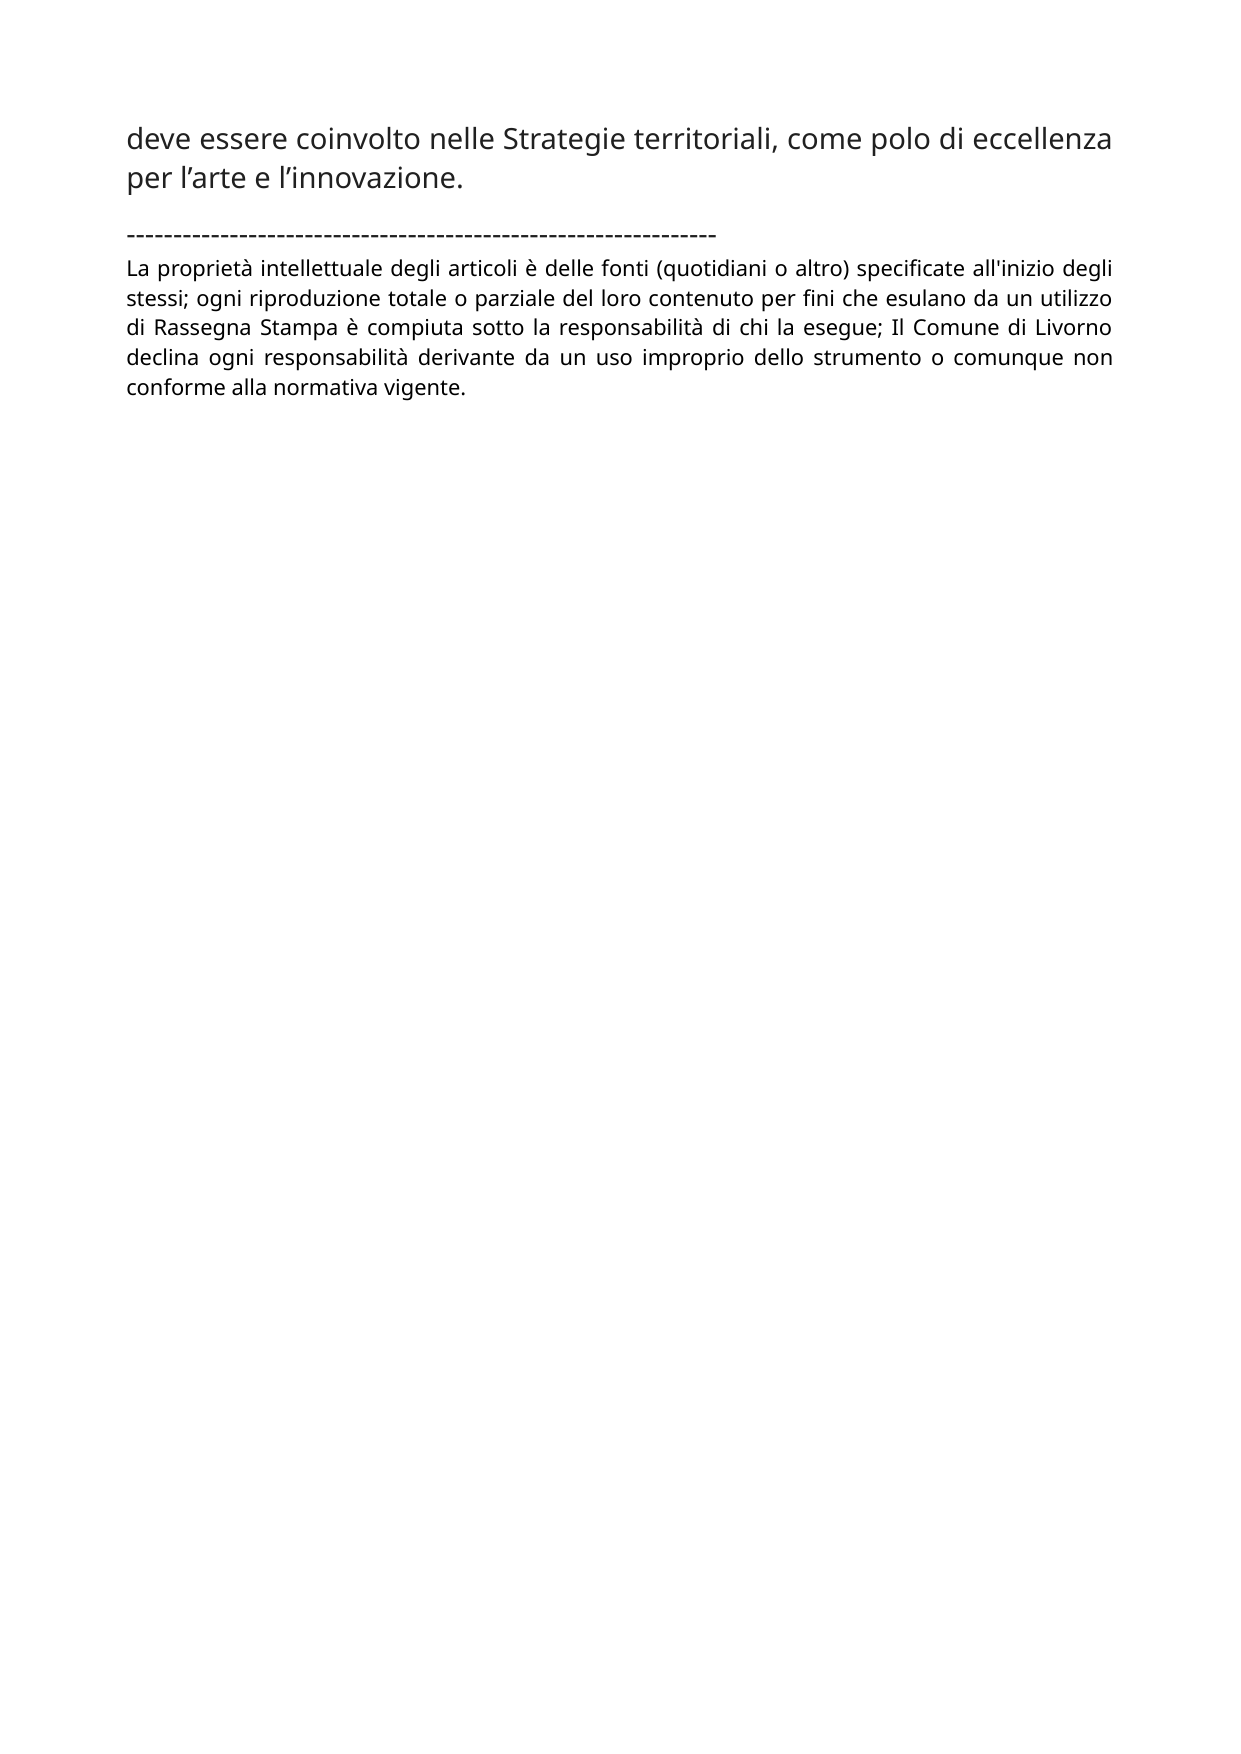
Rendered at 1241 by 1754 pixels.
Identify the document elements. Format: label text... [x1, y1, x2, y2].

text --------------------------------------------------------------- La proprietà intellettuale degli articoli è delle fonti (quotidiani o altro) specificate all'inizio degli stessi; ogni riproduzione totale o parziale del loro contenuto per fini che esulano da un utilizzo di Rassegna Stampa è compiuta sotto la responsabilità di chi la esegue; Il Comune di Livorno declina ogni responsabilità derivante da un uso improprio dello strumento o comunque non conforme alla normativa vigente. [126, 213, 1114, 402]
text deve essere coinvolto nelle Strategie territoriali, come polo di eccellenza per l’arte e l’innovazione. [126, 118, 1114, 197]
